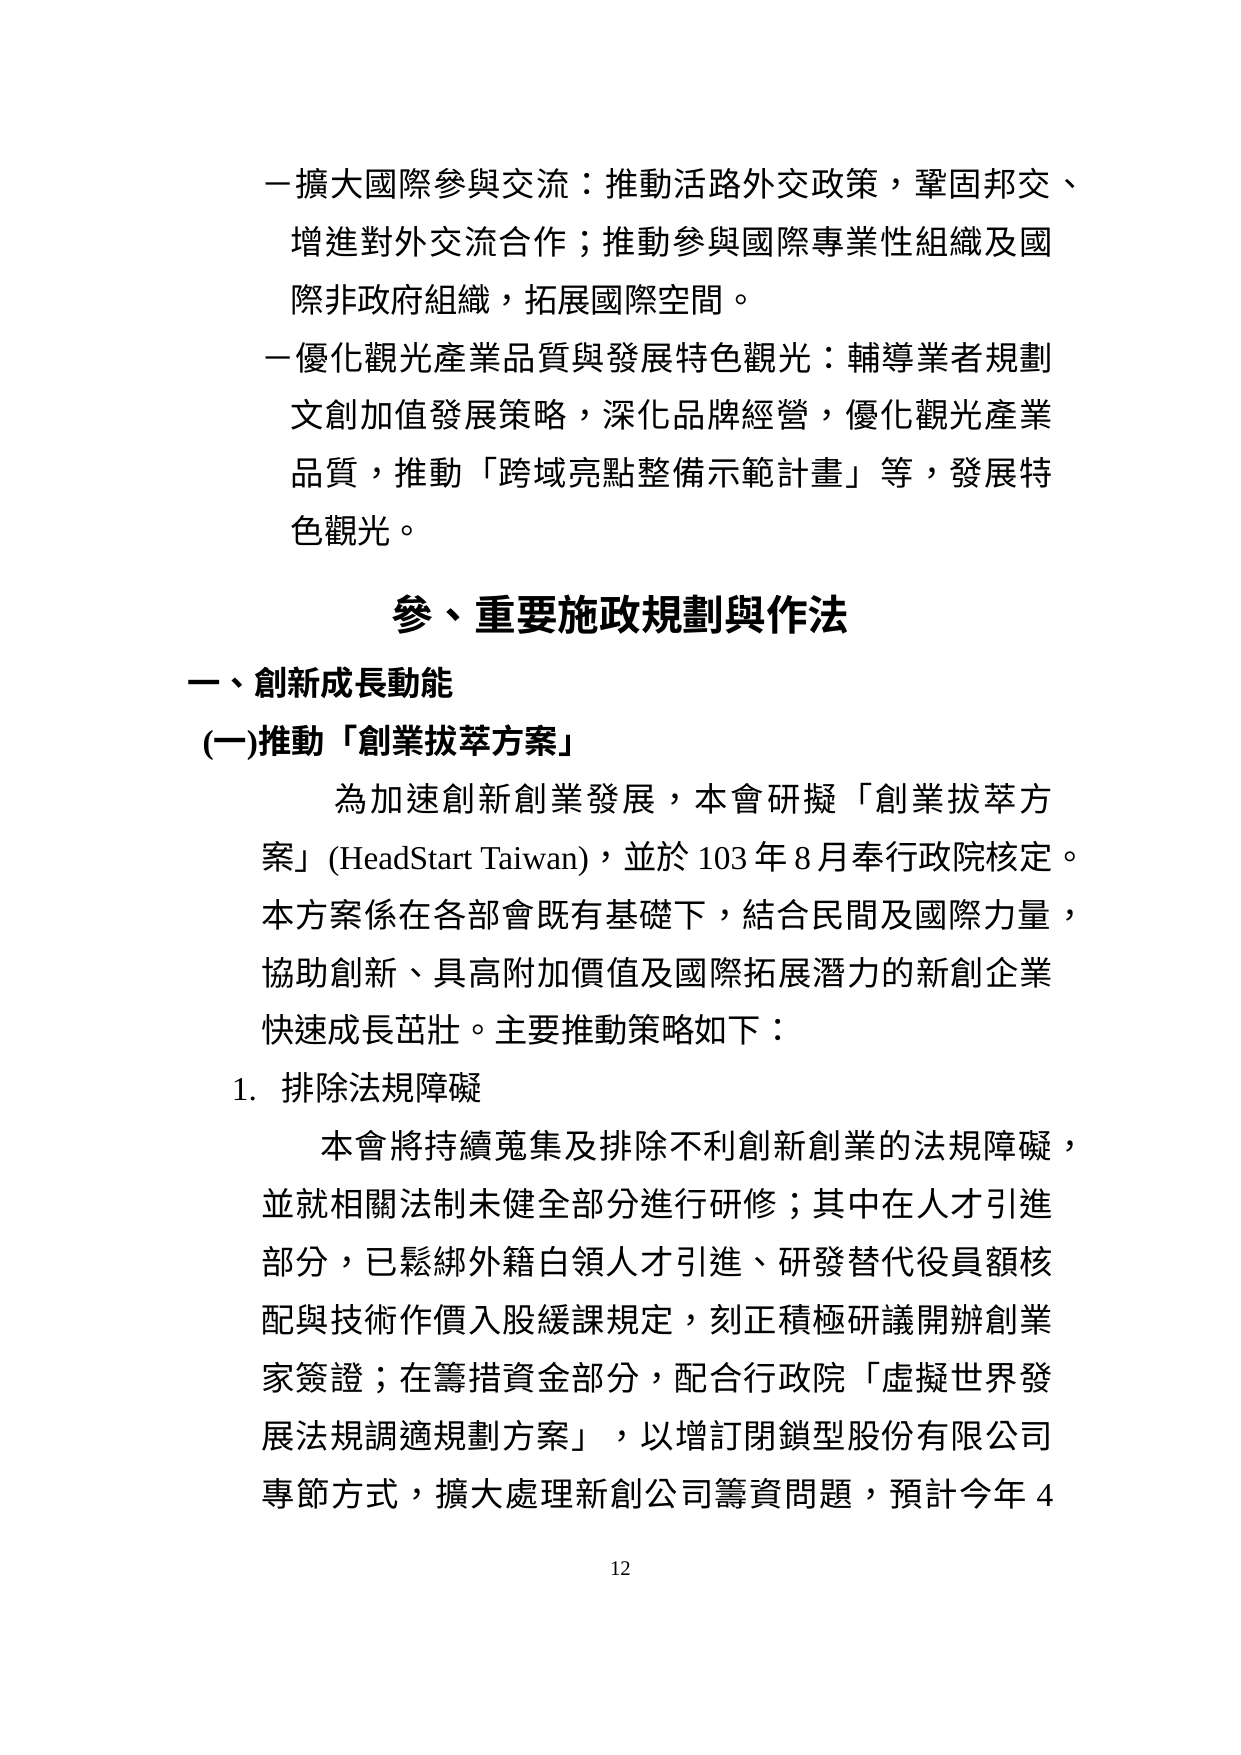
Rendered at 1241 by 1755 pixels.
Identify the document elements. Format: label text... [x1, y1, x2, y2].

text －優化觀光產業品質與發展特色觀光：輔導業者規劃文創加值發展策略，深化品牌經營，優化觀光產業品質，推動「跨域亮點整備示範計畫」等，發展特色觀光。 [261, 324, 1053, 555]
subtitle (一)推動「創業拔萃方案」 [202, 707, 1053, 765]
list 排除法規障礙 [232, 1054, 1053, 1112]
text 為加速創新創業發展，本會研擬「創業拔萃方案」(HeadStart Taiwan)，並於103年8月奉行政院核定。本方案係在各部會既有基礎下，結合民間及國際力量，協助創新、具高附加價值及國際拓展潛力的新創企業快速成長茁壯。主要推動策略如下： [261, 765, 1053, 1054]
text 本會將持續蒐集及排除不利創新創業的法規障礙，並就相關法制未健全部分進行研修；其中在人才引進部分，已鬆綁外籍白領人才引進、研發替代役員額核配與技術作價入股緩課規定，刻正積極研議開辦創業家簽證；在籌措資金部分，配合行政院「虛擬世界發展法規調適規劃方案」，以增訂閉鎖型股份有限公司專節方式，擴大處理新創公司籌資問題，預計今年4月底前提出「公司法」修正草案送請 大院審議。 [261, 1112, 1053, 1518]
text －擴大國際參與交流：推動活路外交政策，鞏固邦交、增進對外交流合作；推動參與國際專業性組織及國際非政府組織，拓展國際空間。 [261, 150, 1053, 324]
subtitle 參、重要施政規劃與作法 [187, 555, 1053, 649]
subtitle 一、創新成長動能 [187, 649, 1053, 707]
